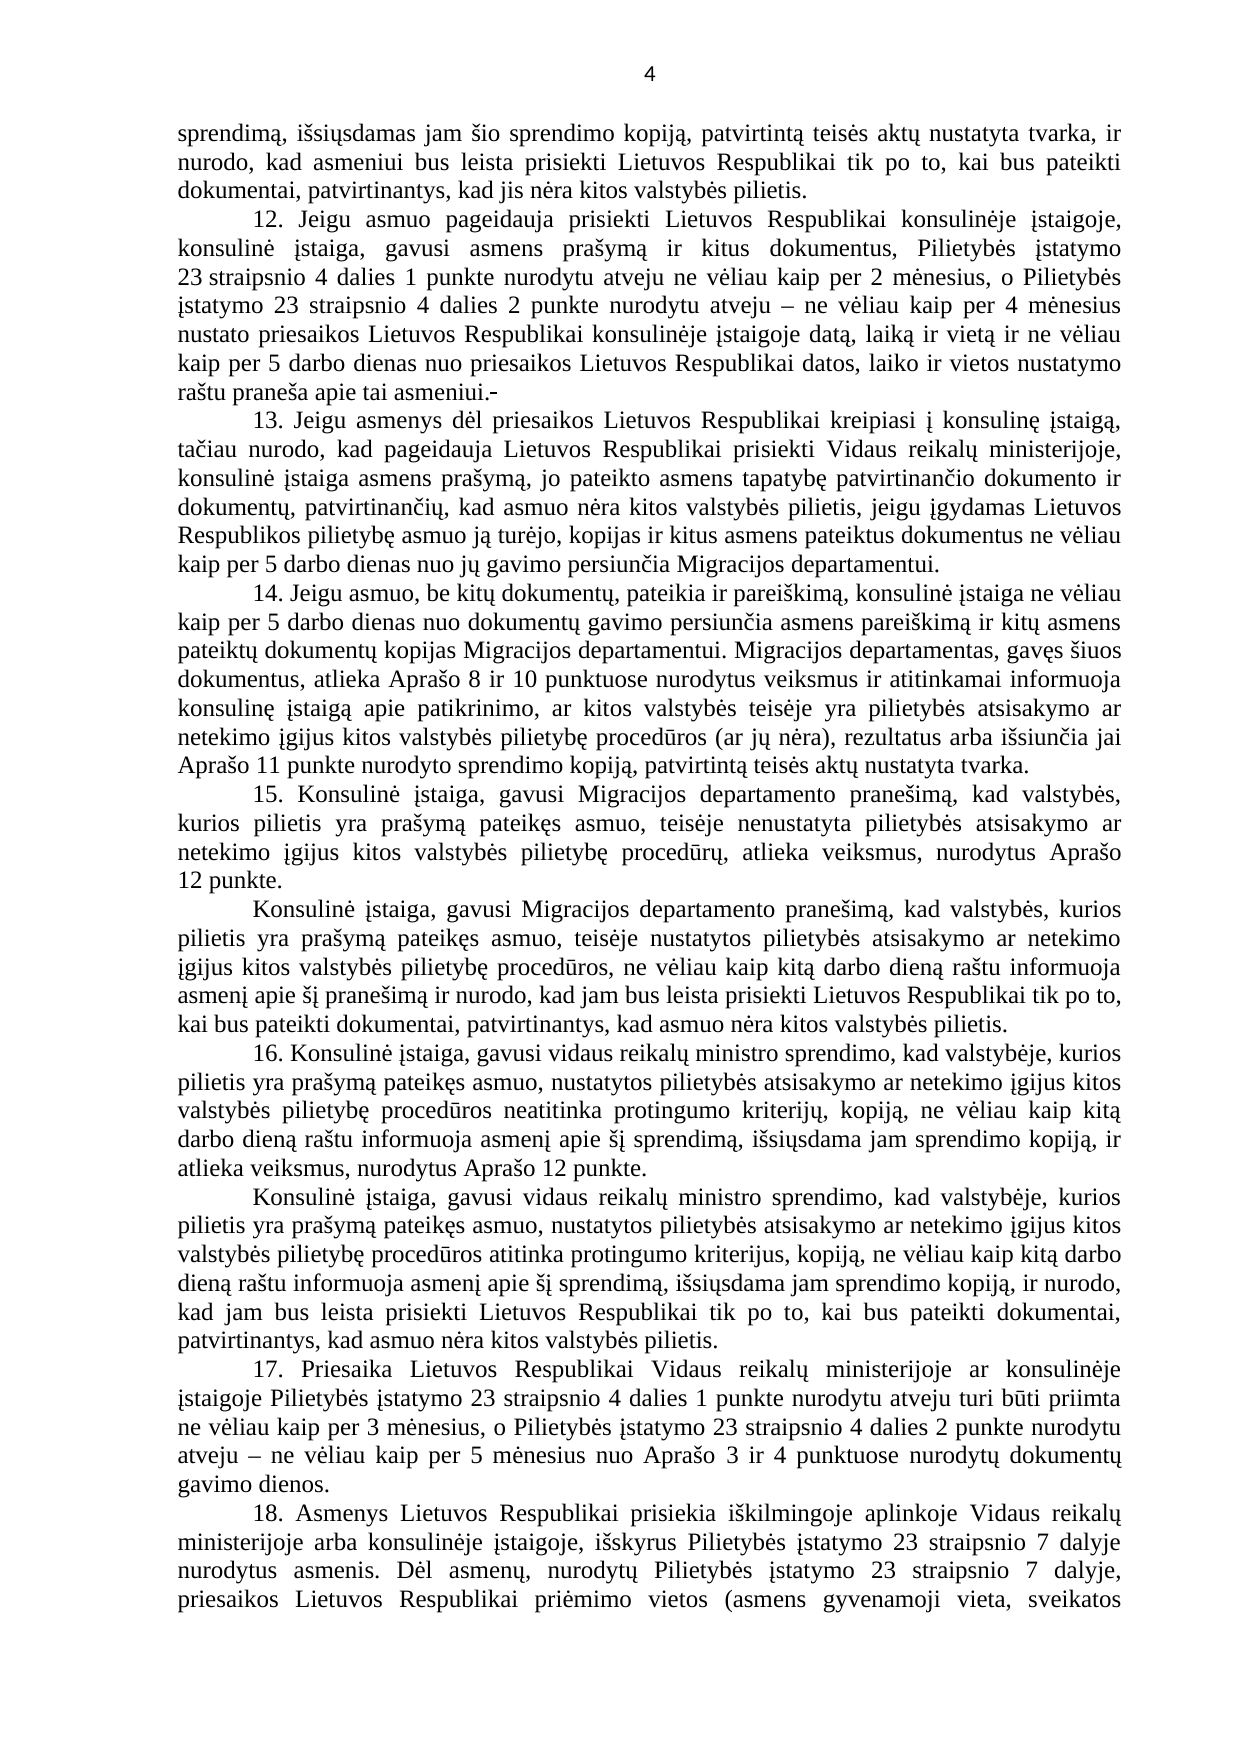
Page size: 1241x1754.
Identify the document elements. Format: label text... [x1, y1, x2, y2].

text 12. Jeigu asmuo pageidauja prisiekti Lietuvos Respublikai konsulinėje įstaigoje, konsulinė įstaiga, gavusi asmens prašymą ir kitus dokumentus, Pilietybės įstatymo 23 straipsnio 4 dalies 1 punkte nurodytu atveju ne vėliau kaip per 2 mėnesius, o Pilietybės įstatymo 23 straipsnio 4 dalies 2 punkte nurodytu atveju – ne vėliau kaip per 4 mėnesius nustato priesaikos Lietuvos Respublikai konsulinėje įstaigoje datą, laiką ir vietą ir ne vėliau kaip per 5 darbo dienas nuo priesaikos Lietuvos Respublikai datos, laiko ir vietos nustatymo raštu praneša apie tai asmeniui. [177, 204, 1122, 406]
text Konsulinė įstaiga, gavusi vidaus reikalų ministro sprendimo, kad valstybėje, kurios pilietis yra prašymą pateikęs asmuo, nustatytos pilietybės atsisakymo ar netekimo įgijus kitos valstybės pilietybę procedūros atitinka protingumo kriterijus, kopiją, ne vėliau kaip kitą darbo dieną raštu informuoja asmenį apie šį sprendimą, išsiųsdama jam sprendimo kopiją, ir nurodo, kad jam bus leista prisiekti Lietuvos Respublikai tik po to, kai bus pateikti dokumentai, patvirtinantys, kad asmuo nėra kitos valstybės pilietis. [177, 1182, 1122, 1354]
text sprendimą, išsiųsdamas jam šio sprendimo kopiją, patvirtintą teisės aktų nustatyta tvarka, ir nurodo, kad asmeniui bus leista prisiekti Lietuvos Respublikai tik po to, kai bus pateikti dokumentai, patvirtinantys, kad jis nėra kitos valstybės pilietis. [177, 118, 1122, 204]
text Konsulinė įstaiga, gavusi Migracijos departamento pranešimą, kad valstybės, kurios pilietis yra prašymą pateikęs asmuo, teisėje nustatytos pilietybės atsisakymo ar netekimo įgijus kitos valstybės pilietybę procedūros, ne vėliau kaip kitą darbo dieną raštu informuoja asmenį apie šį pranešimą ir nurodo, kad jam bus leista prisiekti Lietuvos Respublikai tik po to, kai bus pateikti dokumentai, patvirtinantys, kad asmuo nėra kitos valstybės pilietis. [177, 894, 1122, 1038]
text 15. Konsulinė įstaiga, gavusi Migracijos departamento pranešimą, kad valstybės, kurios pilietis yra prašymą pateikęs asmuo, teisėje nenustatyta pilietybės atsisakymo ar netekimo įgijus kitos valstybės pilietybę procedūrų, atlieka veiksmus, nurodytus Aprašo 12 punkte. [177, 779, 1122, 894]
text 17. Priesaika Lietuvos Respublikai Vidaus reikalų ministerijoje ar konsulinėje įstaigoje Pilietybės įstatymo 23 straipsnio 4 dalies 1 punkte nurodytu atveju turi būti priimta ne vėliau kaip per 3 mėnesius, o Pilietybės įstatymo 23 straipsnio 4 dalies 2 punkte nurodytu atveju – ne vėliau kaip per 5 mėnesius nuo Aprašo 3 ir 4 punktuose nurodytų dokumentų gavimo dienos. [177, 1354, 1122, 1498]
text 16. Konsulinė įstaiga, gavusi vidaus reikalų ministro sprendimo, kad valstybėje, kurios pilietis yra prašymą pateikęs asmuo, nustatytos pilietybės atsisakymo ar netekimo įgijus kitos valstybės pilietybę procedūros neatitinka protingumo kriterijų, kopiją, ne vėliau kaip kitą darbo dieną raštu informuoja asmenį apie šį sprendimą, išsiųsdama jam sprendimo kopiją, ir atlieka veiksmus, nurodytus Aprašo 12 punkte. [177, 1038, 1122, 1182]
text 18. Asmenys Lietuvos Respublikai prisiekia iškilmingoje aplinkoje Vidaus reikalų ministerijoje arba konsulinėje įstaigoje, išskyrus Pilietybės įstatymo 23 straipsnio 7 dalyje nurodytus asmenis. Dėl asmenų, nurodytų Pilietybės įstatymo 23 straipsnio 7 dalyje, priesaikos Lietuvos Respublikai priėmimo vietos (asmens gyvenamoji vieta, sveikatos [177, 1498, 1122, 1613]
text 14. Jeigu asmuo, be kitų dokumentų, pateikia ir pareiškimą, konsulinė įstaiga ne vėliau kaip per 5 darbo dienas nuo dokumentų gavimo persiunčia asmens pareiškimą ir kitų asmens pateiktų dokumentų kopijas Migracijos departamentui. Migracijos departamentas, gavęs šiuos dokumentus, atlieka Aprašo 8 ir 10 punktuose nurodytus veiksmus ir atitinkamai informuoja konsulinę įstaigą apie patikrinimo, ar kitos valstybės teisėje yra pilietybės atsisakymo ar netekimo įgijus kitos valstybės pilietybę procedūros (ar jų nėra), rezultatus arba išsiunčia jai Aprašo 11 punkte nurodyto sprendimo kopiją, patvirtintą teisės aktų nustatyta tvarka. [177, 578, 1122, 779]
text 13. Jeigu asmenys dėl priesaikos Lietuvos Respublikai kreipiasi į konsulinę įstaigą, tačiau nurodo, kad pageidauja Lietuvos Respublikai prisiekti Vidaus reikalų ministerijoje, konsulinė įstaiga asmens prašymą, jo pateikto asmens tapatybę patvirtinančio dokumento ir dokumentų, patvirtinančių, kad asmuo nėra kitos valstybės pilietis, jeigu įgydamas Lietuvos Respublikos pilietybę asmuo ją turėjo, kopijas ir kitus asmens pateiktus dokumentus ne vėliau kaip per 5 darbo dienas nuo jų gavimo persiunčia Migracijos departamentui. [177, 406, 1122, 578]
